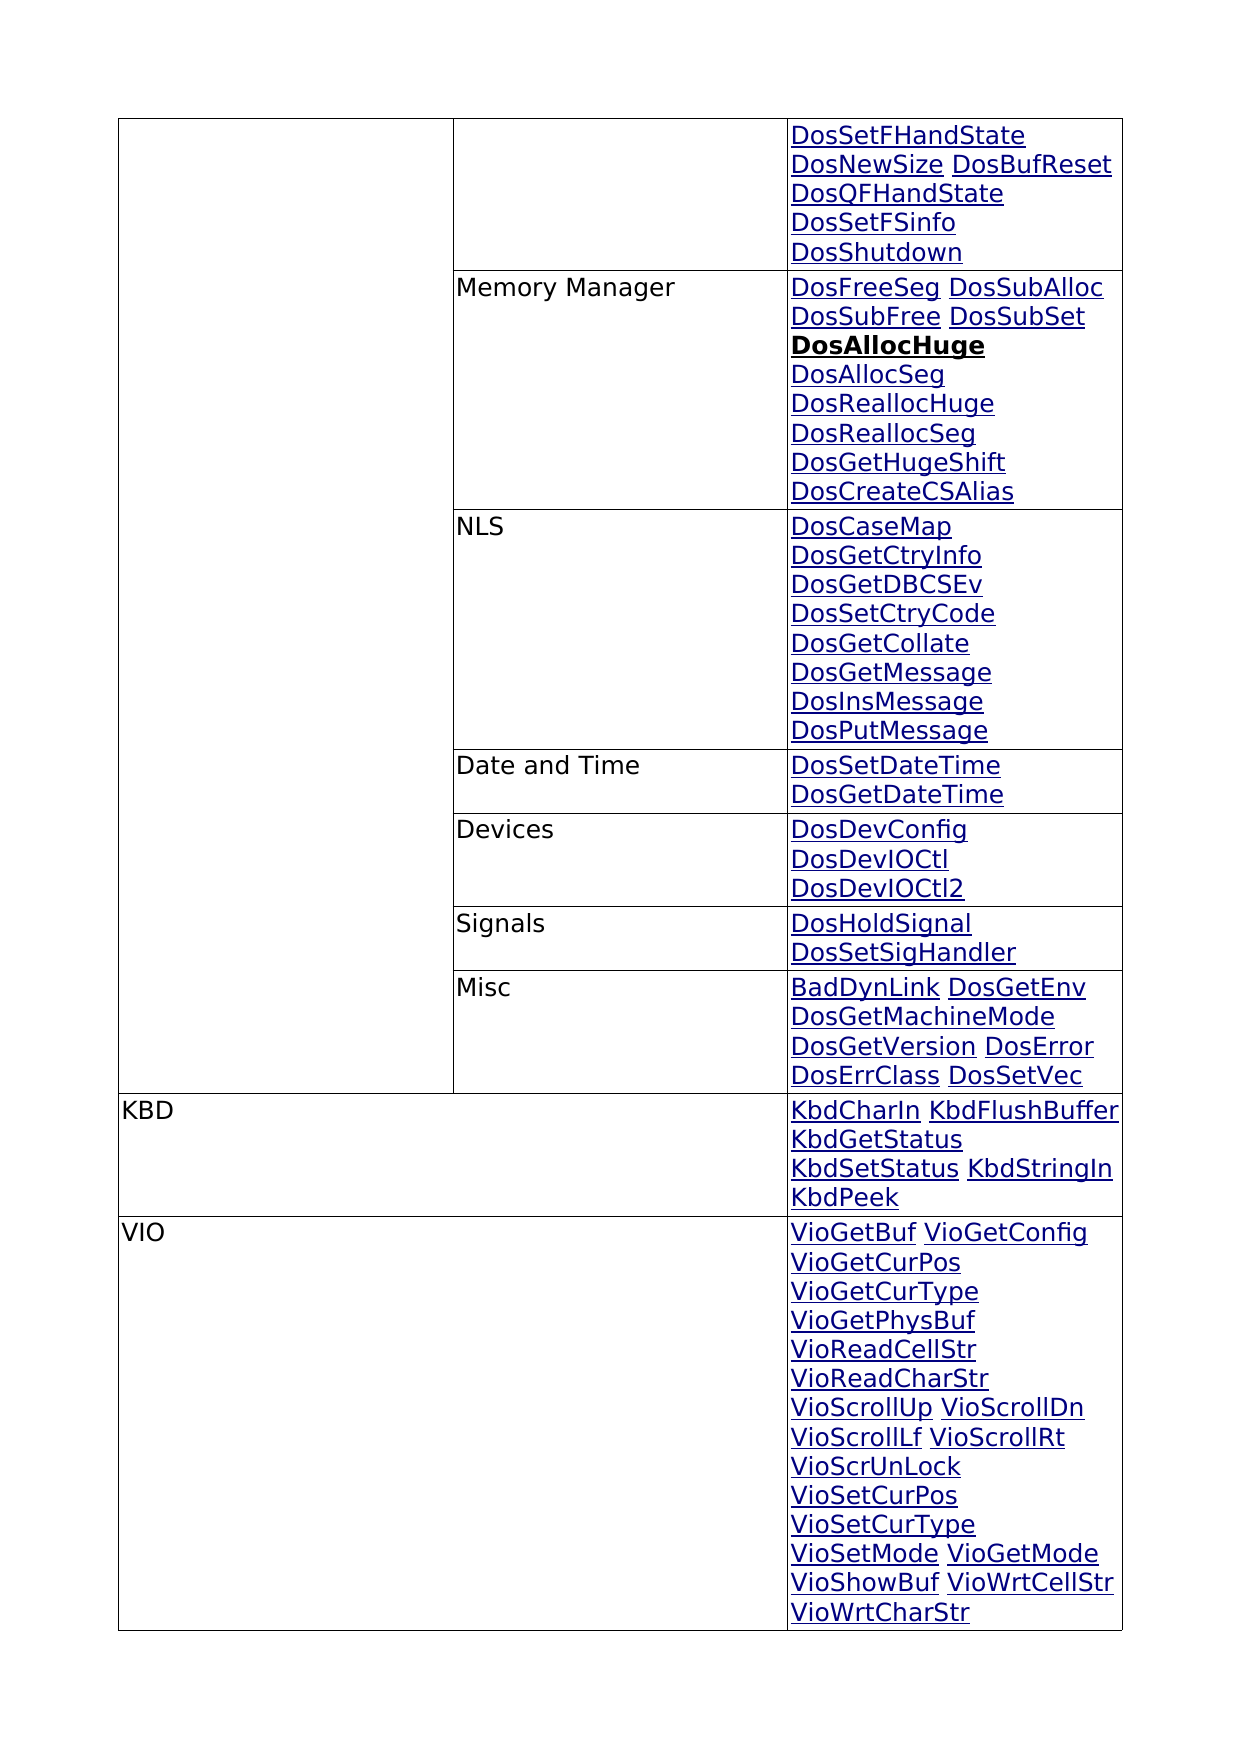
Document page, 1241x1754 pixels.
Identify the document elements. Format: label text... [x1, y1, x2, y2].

table_cell DosHoldSignal DosSetSigHandler [788, 907, 1122, 970]
table_cell [119, 119, 453, 1093]
table_cell Misc [454, 971, 787, 1093]
table_cell Signals [454, 907, 787, 970]
table_cell [454, 119, 787, 270]
table_cell DosSetFHandState DosNewSize DosBufReset DosQFHandState DosSetFSinfo DosShutdown [788, 119, 1122, 270]
table_cell DosSetDateTime DosGetDateTime [788, 750, 1122, 813]
table_cell Memory Manager [454, 271, 787, 509]
table_cell DosDevConfig DosDevIOCtl DosDevIOCtl2 [788, 814, 1122, 906]
table_cell Date and Time [454, 750, 787, 813]
table_cell KbdCharIn KbdFlushBuffer KbdGetStatus KbdSetStatus KbdStringIn KbdPeek [788, 1094, 1122, 1216]
table_cell DosFreeSeg DosSubAlloc DosSubFree DosSubSet DosAllocHuge DosAllocSeg DosReallocHuge DosReallocSeg DosGetHugeShift DosCreateCSAlias [788, 271, 1122, 509]
table_cell Devices [454, 814, 787, 906]
table_cell DosCaseMap DosGetCtryInfo DosGetDBCSEv DosSetCtryCode DosGetCollate DosGetMessage DosInsMessage DosPutMessage [788, 510, 1122, 748]
table_cell BadDynLink DosGetEnv DosGetMachineMode DosGetVersion DosError DosErrClass DosSetVec [788, 971, 1122, 1093]
table_cell VIO [119, 1217, 787, 1630]
table_cell NLS [454, 510, 787, 748]
table_cell VioGetBuf VioGetConfig VioGetCurPos VioGetCurType VioGetPhysBuf VioReadCellStr VioReadCharStr VioScrollUp VioScrollDn VioScrollLf VioScrollRt VioScrUnLock VioSetCurPos VioSetCurType VioSetMode VioGetMode VioShowBuf VioWrtCellStr VioWrtCharStr [788, 1217, 1122, 1630]
table_cell KBD [119, 1094, 787, 1216]
